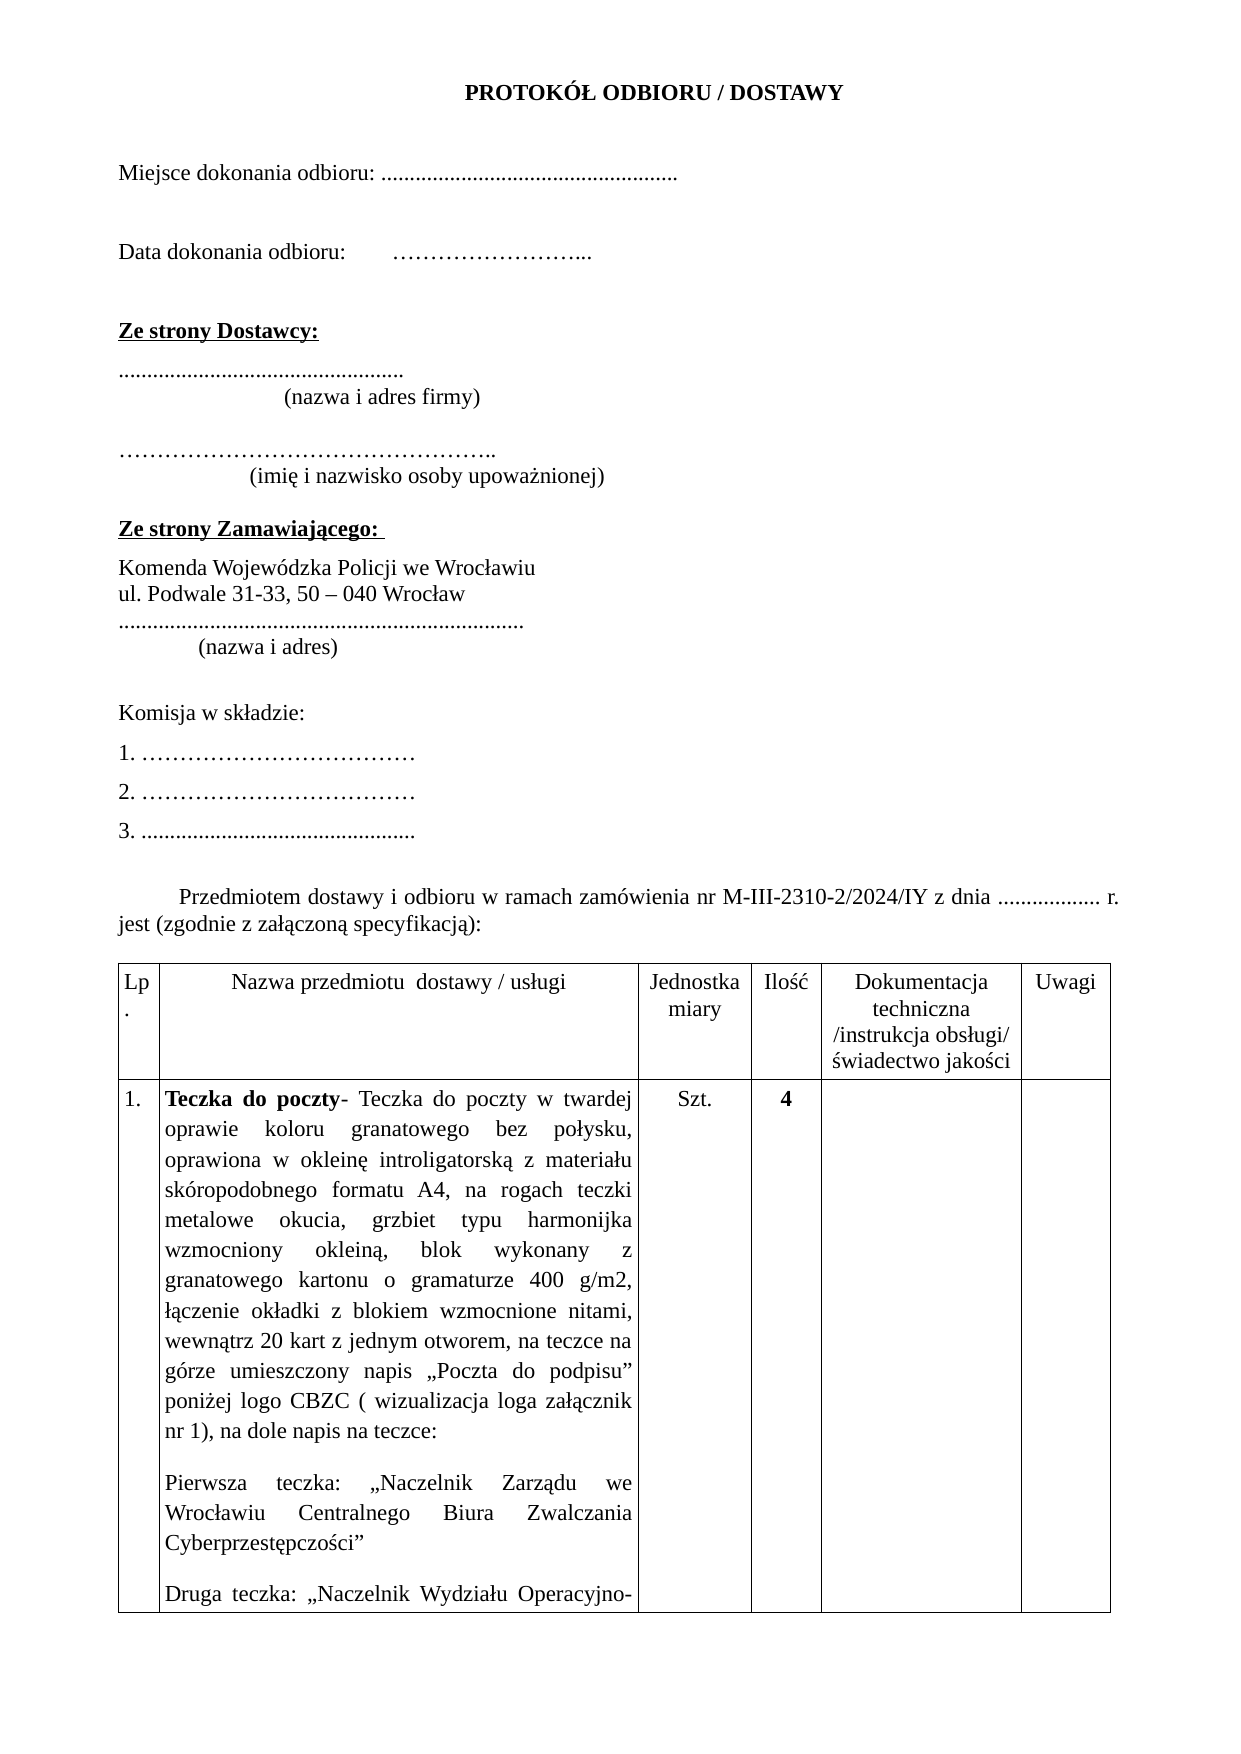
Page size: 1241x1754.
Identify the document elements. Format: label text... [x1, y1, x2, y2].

table_header Nazwa przedmiotu dostawy / usługi [160, 964, 638, 1079]
text Ze strony Zamawiającego: [118, 515, 1122, 541]
table_header Lp. [119, 964, 159, 1079]
text .................................................. [118, 357, 1122, 383]
table_cell Teczka do poczty- Teczka do poczty w twardej oprawie koloru granatowego bez połysku, oprawiona w okleinę introligatorską z materiału skóropodobnego formatu A4, na rogach teczki metalowe okucia, grzbiet typu harmonijka wzmocniony okleiną, blok wykonany z granatowego kartonu o gramaturze 400 g/m2, łączenie okładki z blokiem wzmocnione nitami, wewnątrz 20 kart z jednym otworem, na teczce na górze umieszczony napis „Poczta do podpisu” poniżej logo CBZC ( wizualizacja loga załącznik nr 1), na dole napis na teczce: Pierwsza teczka: „Naczelnik Zarządu we Wrocławiu Centralnego Biura Zwalczania Cyberprzestępczości” Druga teczka: „Naczelnik Wydziału Operacyjno- [160, 1080, 638, 1612]
table_cell 1. [119, 1080, 159, 1612]
text (nazwa i adres firmy) [118, 383, 1122, 409]
text (nazwa i adres) [118, 633, 1122, 659]
text (imię i nazwisko osoby upoważnionej) [118, 462, 1122, 488]
text ....................................................................... [118, 607, 1122, 633]
text 1. ……………………………… [118, 738, 1122, 765]
text 2. ……………………………… [118, 778, 1122, 804]
table_header Uwagi [1022, 964, 1110, 1079]
text Przedmiotem dostawy i odbioru w ramach zamówienia nr M-III-2310-2/2024/IY z dnia .................. r. jest (zgodnie z załączoną specyfikacją): [118, 883, 1122, 936]
text Miejsce dokonania odbioru: .................................................... [118, 159, 1122, 186]
text Komenda Wojewódzka Policji we Wrocławiu [118, 554, 1122, 581]
text ………………………………………….. [118, 436, 1122, 462]
text Komisja w składzie: [118, 699, 1122, 725]
table_header Jednostka miary [639, 964, 751, 1079]
text PROTOKÓŁ ODBIORU / DOSTAWY [118, 77, 1122, 105]
text 3. ................................................ [118, 817, 1122, 844]
table_cell Szt. [639, 1080, 751, 1612]
table_header Ilość [752, 964, 821, 1079]
text Ze strony Dostawcy: [118, 317, 1122, 343]
text ul. Podwale 31-33, 50 – 040 Wrocław [118, 581, 1122, 607]
table_cell [822, 1080, 1021, 1612]
table_cell [1022, 1080, 1110, 1612]
table_header Dokumentacja techniczna /instrukcja obsługi/ świadectwo jakości [822, 964, 1021, 1079]
table_cell 4 [752, 1080, 821, 1612]
text Data dokonania odbioru: ……………………... [118, 238, 1122, 264]
